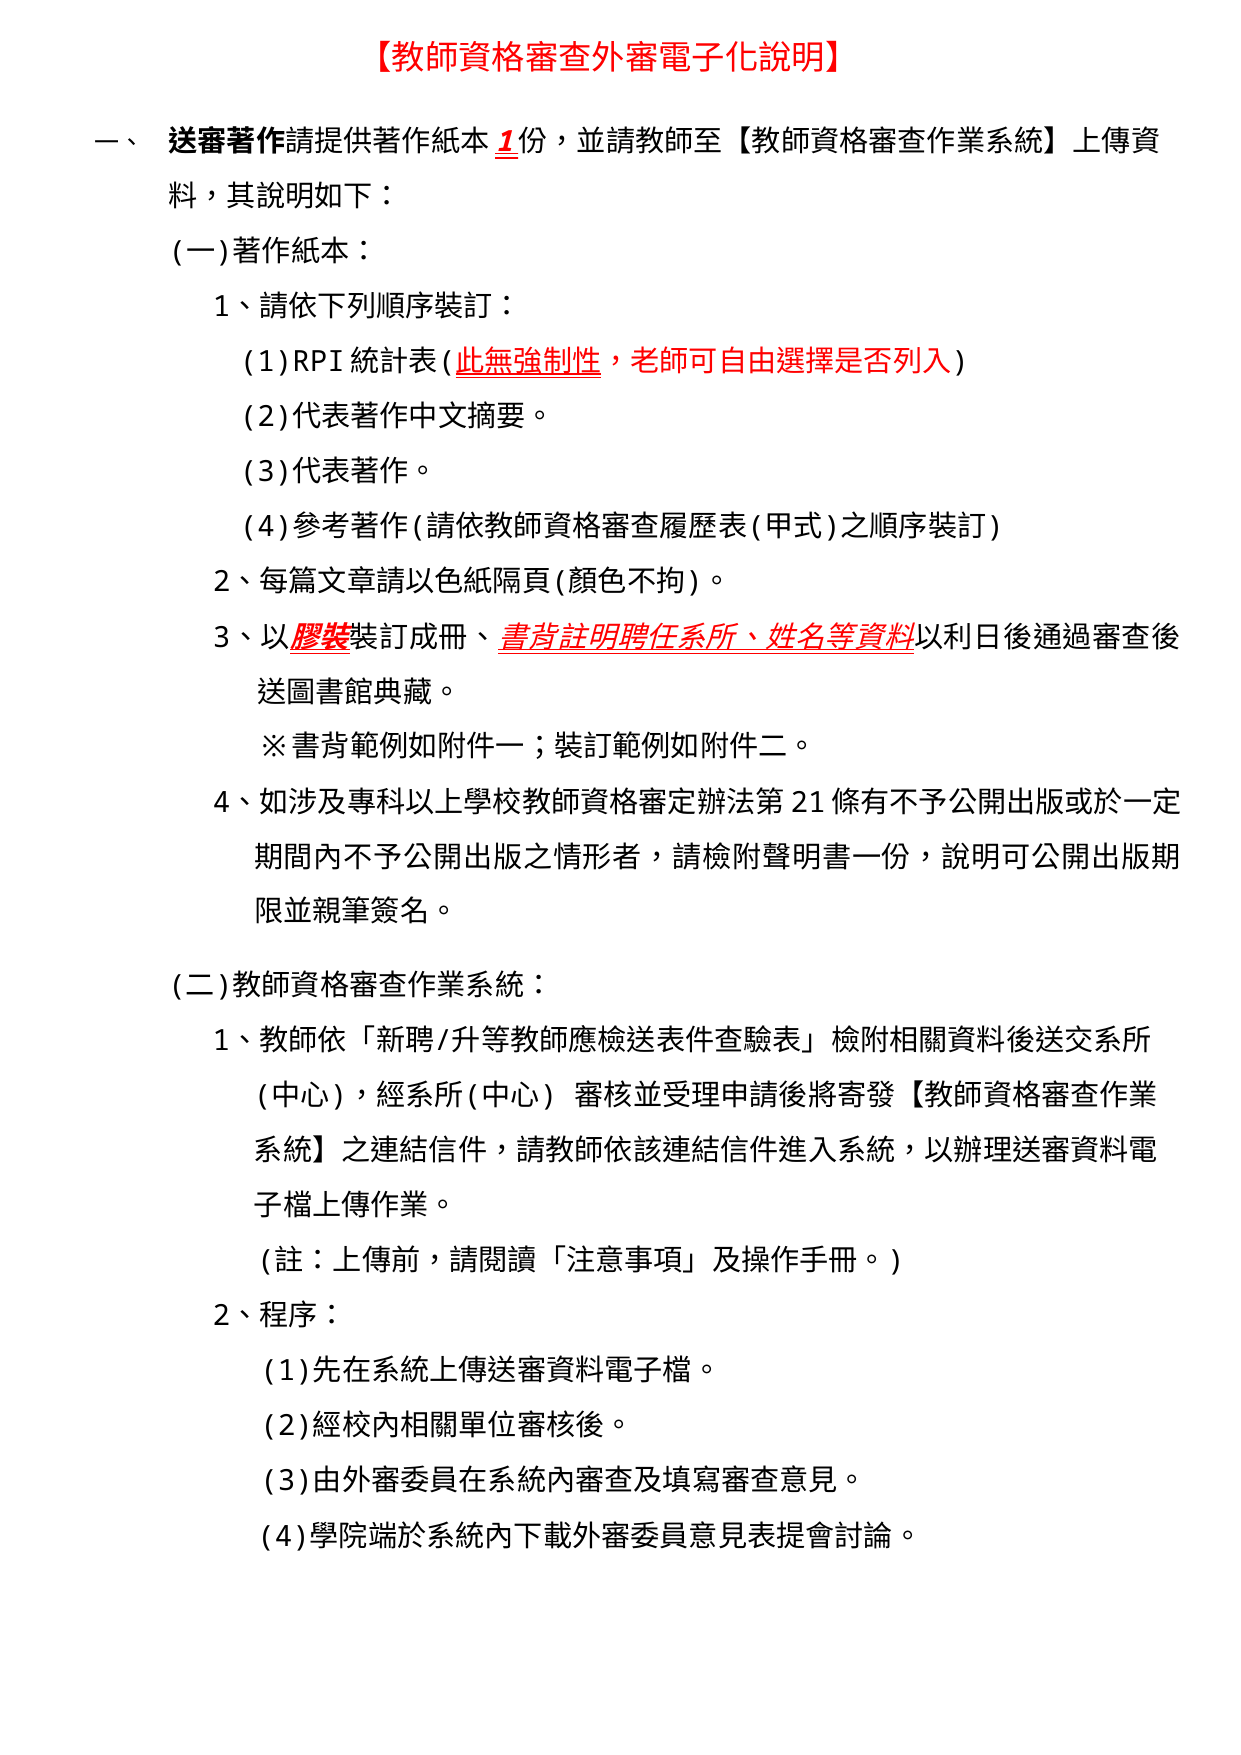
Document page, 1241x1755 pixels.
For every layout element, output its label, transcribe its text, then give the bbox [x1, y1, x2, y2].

text (1)RPI統計表(此無強制性，老師可自由選擇是否列入) [35, 338, 1181, 380]
text 2、程序： [212, 1292, 1181, 1334]
text 1、請依下列順序裝訂： [213, 282, 1181, 325]
text (3)代表著作。 [35, 448, 1181, 490]
list 送審著作請提供著作紙本1份，並請教師至【教師資格審查作業系統】上傳資料，其說明如下： [94, 117, 1181, 215]
text (3)由外審委員在系統內審查及填寫審查意見。 [242, 1457, 1181, 1499]
text 4、如涉及專科以上學校教師資格審定辦法第21條有不予公開出版或於一定期間內不予公開出版之情形者，請檢附聲明書一份，說明可公開出版期限並親筆簽名。 [213, 778, 1181, 930]
text (2)代表著作中文摘要。 [35, 393, 1181, 435]
text 2、每篇文章請以色紙隔頁(顏色不拘)。 [213, 558, 1181, 600]
text (4)參考著作(請依教師資格審查履歷表(甲式)之順序裝訂) [35, 503, 1181, 545]
text (1)先在系統上傳送審資料電子檔。 [242, 1347, 1181, 1389]
text 1、教師依「新聘/升等教師應檢送表件查驗表」檢附相關資料後送交系所(中心)，經系所(中心) 審核並受理申請後將寄發【教師資格審查作業系統】之連結信件，請教師依該連結信件進入系統，以辦理送審資料電子檔上傳作業。 [212, 1017, 1181, 1224]
text (2)經校內相關單位審核後。 [242, 1402, 1181, 1444]
text 3、以膠裝裝訂成冊、書背註明聘任系所、姓名等資料以利日後通過審查後送圖書館典藏。 [213, 613, 1181, 710]
text 【教師資格審查外審電子化說明】 [35, 31, 1181, 79]
text (註：上傳前，請閱讀「注意事項」及操作手冊。) [257, 1237, 1181, 1279]
text (二)教師資格審查作業系統： [35, 962, 1181, 1004]
text (一)著作紙本： [168, 227, 1181, 270]
text ※書背範例如附件一；裝訂範例如附件二。 [35, 723, 1181, 765]
text (4)學院端於系統內下載外審委員意見表提會討論。 [35, 1512, 1181, 1554]
